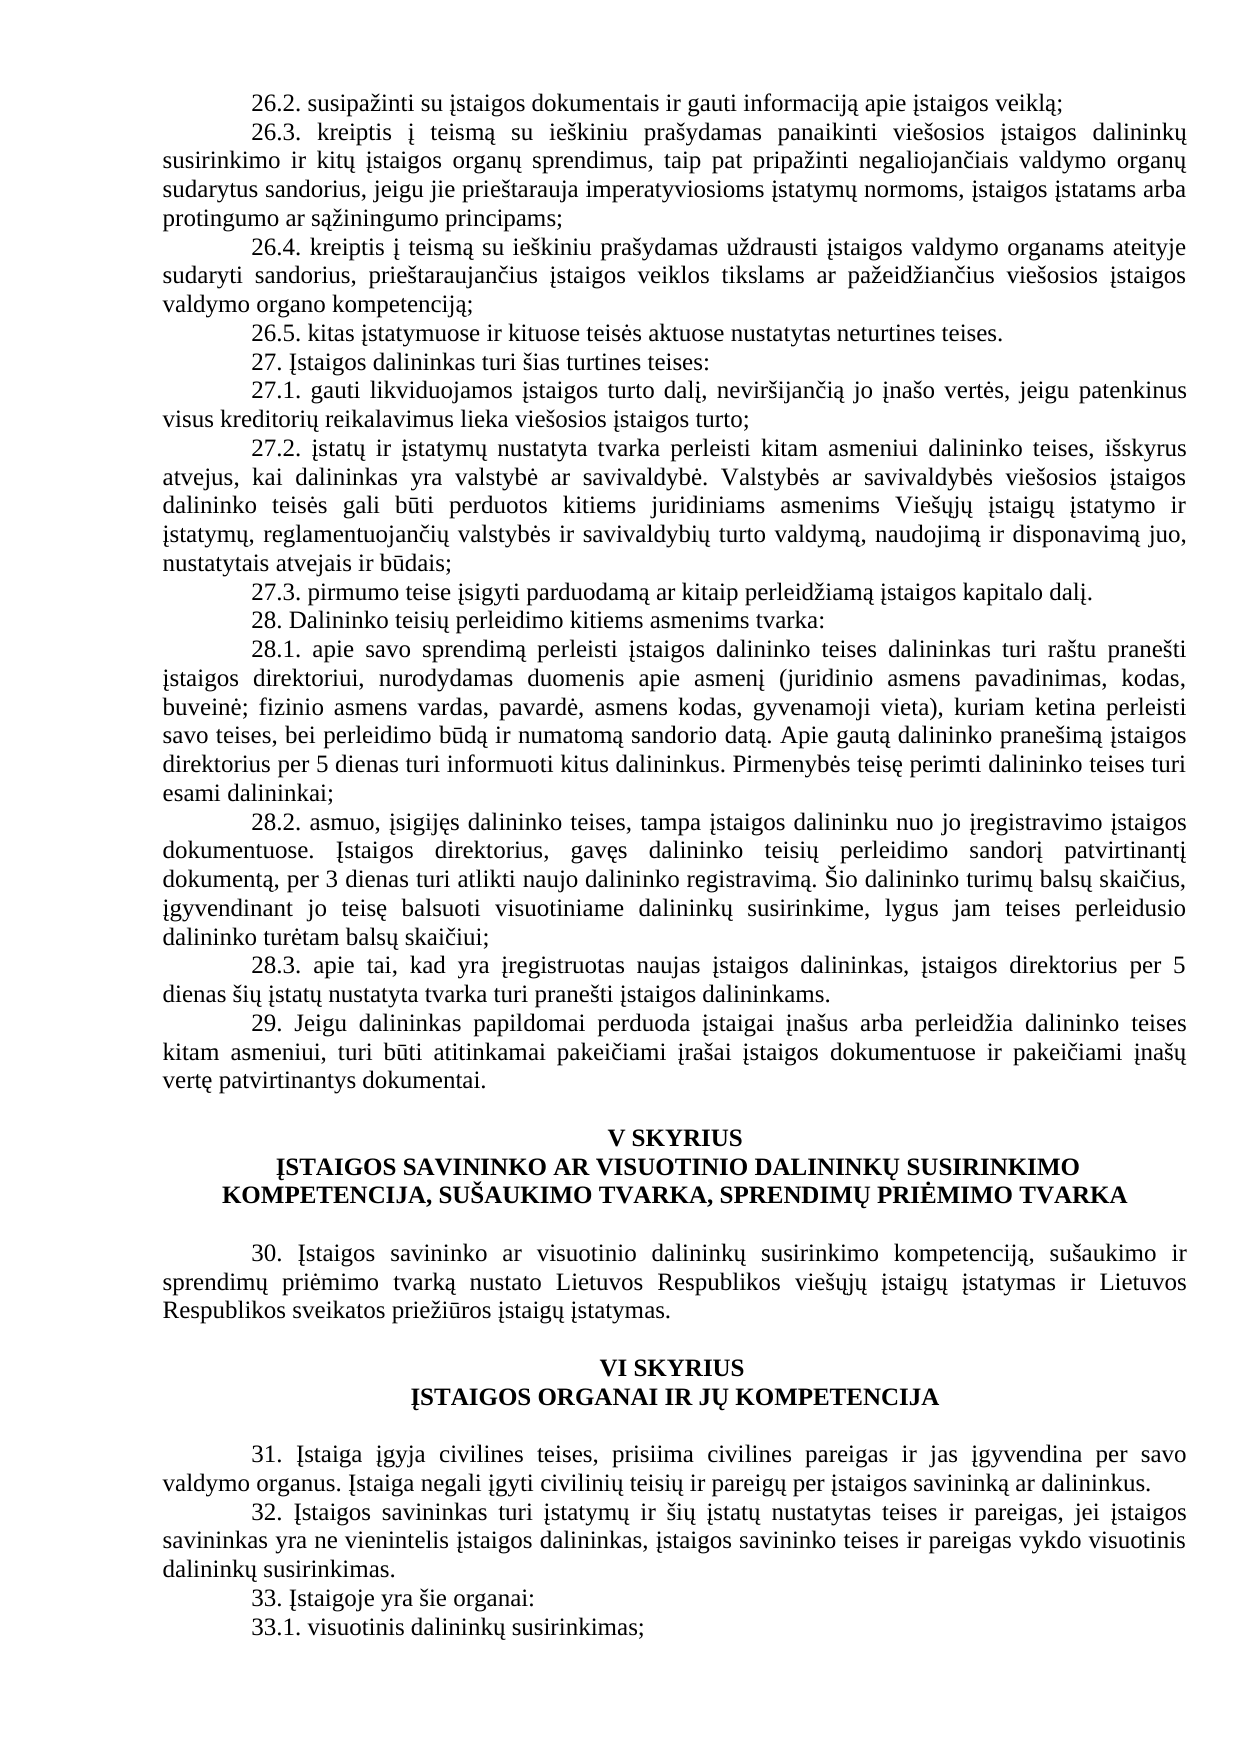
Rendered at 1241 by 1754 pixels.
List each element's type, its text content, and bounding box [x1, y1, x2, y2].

text 26.2. susipažinti su įstaigos dokumentais ir gauti informaciją apie įstaigos veiklą; [162, 88, 1187, 117]
text 28.1. apie savo sprendimą perleisti įstaigos dalininko teises dalininkas turi raštu pranešti įstaigos direktoriui, nurodydamas duomenis apie asmenį (juridinio asmens pavadinimas, kodas, buveinė; fizinio asmens vardas, pavardė, asmens kodas, gyvenamoji vieta), kuriam ketina perleisti savo teises, bei perleidimo būdą ir numatomą sandorio datą. Apie gautą dalininko pranešimą įstaigos direktorius per 5 dienas turi informuoti kitus dalininkus. Pirmenybės teisę perimti dalininko teises turi esami dalininkai; [162, 634, 1187, 807]
text ĮSTAIGOS ORGANAI IR JŲ KOMPETENCIJA [162, 1382, 1187, 1410]
text 31. Įstaiga įgyja civilines teises, prisiima civilines pareigas ir jas įgyvendina per savo valdymo organus. Įstaiga negali įgyti civilinių teisių ir pareigų per įstaigos savininką ar dalininkus. [162, 1439, 1187, 1497]
text 28. Dalininko teisių perleidimo kitiems asmenims tvarka: [162, 605, 1187, 634]
text 27.3. pirmumo teise įsigyti parduodamą ar kitaip perleidžiamą įstaigos kapitalo dalį. [162, 577, 1187, 605]
text 28.3. apie tai, kad yra įregistruotas naujas įstaigos dalininkas, įstaigos direktorius per 5 dienas šių įstatų nustatyta tvarka turi pranešti įstaigos dalininkams. [162, 950, 1187, 1008]
text 26.4. kreiptis į teismą su ieškiniu prašydamas uždrausti įstaigos valdymo organams ateityje sudaryti sandorius, prieštaraujančius įstaigos veiklos tikslams ar pažeidžiančius viešosios įstaigos valdymo organo kompetenciją; [162, 232, 1187, 318]
text 26.3. kreiptis į teismą su ieškiniu prašydamas panaikinti viešosios įstaigos dalininkų susirinkimo ir kitų įstaigos organų sprendimus, taip pat pripažinti negaliojančiais valdymo organų sudarytus sandorius, jeigu jie prieštarauja imperatyviosioms įstatymų normoms, įstaigos įstatams arba protingumo ar sąžiningumo principams; [162, 117, 1187, 232]
text 27. Įstaigos dalininkas turi šias turtines teises: [162, 347, 1187, 375]
text 33.1. visuotinis dalininkų susirinkimas; [162, 1612, 1187, 1640]
text 27.1. gauti likviduojamos įstaigos turto dalį, neviršijančią jo įnašo vertės, jeigu patenkinus visus kreditorių reikalavimus lieka viešosios įstaigos turto; [162, 375, 1187, 433]
text ĮSTAIGOS SAVININKO AR VISUOTINIO DALININKŲ SUSIRINKIMO KOMPETENCIJA, SUŠAUKIMO TVARKA, SPRENDIMŲ PRIĖMIMO TVARKA [162, 1152, 1187, 1209]
text V SKYRIUS [162, 1123, 1187, 1152]
text 30. Įstaigos savininko ar visuotinio dalininkų susirinkimo kompetenciją, sušaukimo ir sprendimų priėmimo tvarką nustato Lietuvos Respublikos viešųjų įstaigų įstatymas ir Lietuvos Respublikos sveikatos priežiūros įstaigų įstatymas. [162, 1238, 1187, 1324]
text 27.2. įstatų ir įstatymų nustatyta tvarka perleisti kitam asmeniui dalininko teises, išskyrus atvejus, kai dalininkas yra valstybė ar savivaldybė. Valstybės ar savivaldybės viešosios įstaigos dalininko teisės gali būti perduotos kitiems juridiniams asmenims Viešųjų įstaigų įstatymo ir įstatymų, reglamentuojančių valstybės ir savivaldybių turto valdymą, naudojimą ir disponavimą juo, nustatytais atvejais ir būdais; [162, 433, 1187, 577]
text 33. Įstaigoje yra šie organai: [162, 1583, 1187, 1612]
text 26.5. kitas įstatymuose ir kituose teisės aktuose nustatytas neturtines teises. [162, 318, 1187, 347]
text 32. Įstaigos savininkas turi įstatymų ir šių įstatų nustatytas teises ir pareigas, jei įstaigos savininkas yra ne vienintelis įstaigos dalininkas, įstaigos savininko teises ir pareigas vykdo visuotinis dalininkų susirinkimas. [162, 1497, 1187, 1583]
text 28.2. asmuo, įsigijęs dalininko teises, tampa įstaigos dalininku nuo jo įregistravimo įstaigos dokumentuose. Įstaigos direktorius, gavęs dalininko teisių perleidimo sandorį patvirtinantį dokumentą, per 3 dienas turi atlikti naujo dalininko registravimą. Šio dalininko turimų balsų skaičius, įgyvendinant jo teisę balsuoti visuotiniame dalininkų susirinkime, lygus jam teises perleidusio dalininko turėtam balsų skaičiui; [162, 807, 1187, 950]
text 29. Jeigu dalininkas papildomai perduoda įstaigai įnašus arba perleidžia dalininko teises kitam asmeniui, turi būti atitinkamai pakeičiami įrašai įstaigos dokumentuose ir pakeičiami įnašų vertę patvirtinantys dokumentai. [162, 1008, 1187, 1094]
text VI SKYRIUS [162, 1353, 1187, 1382]
